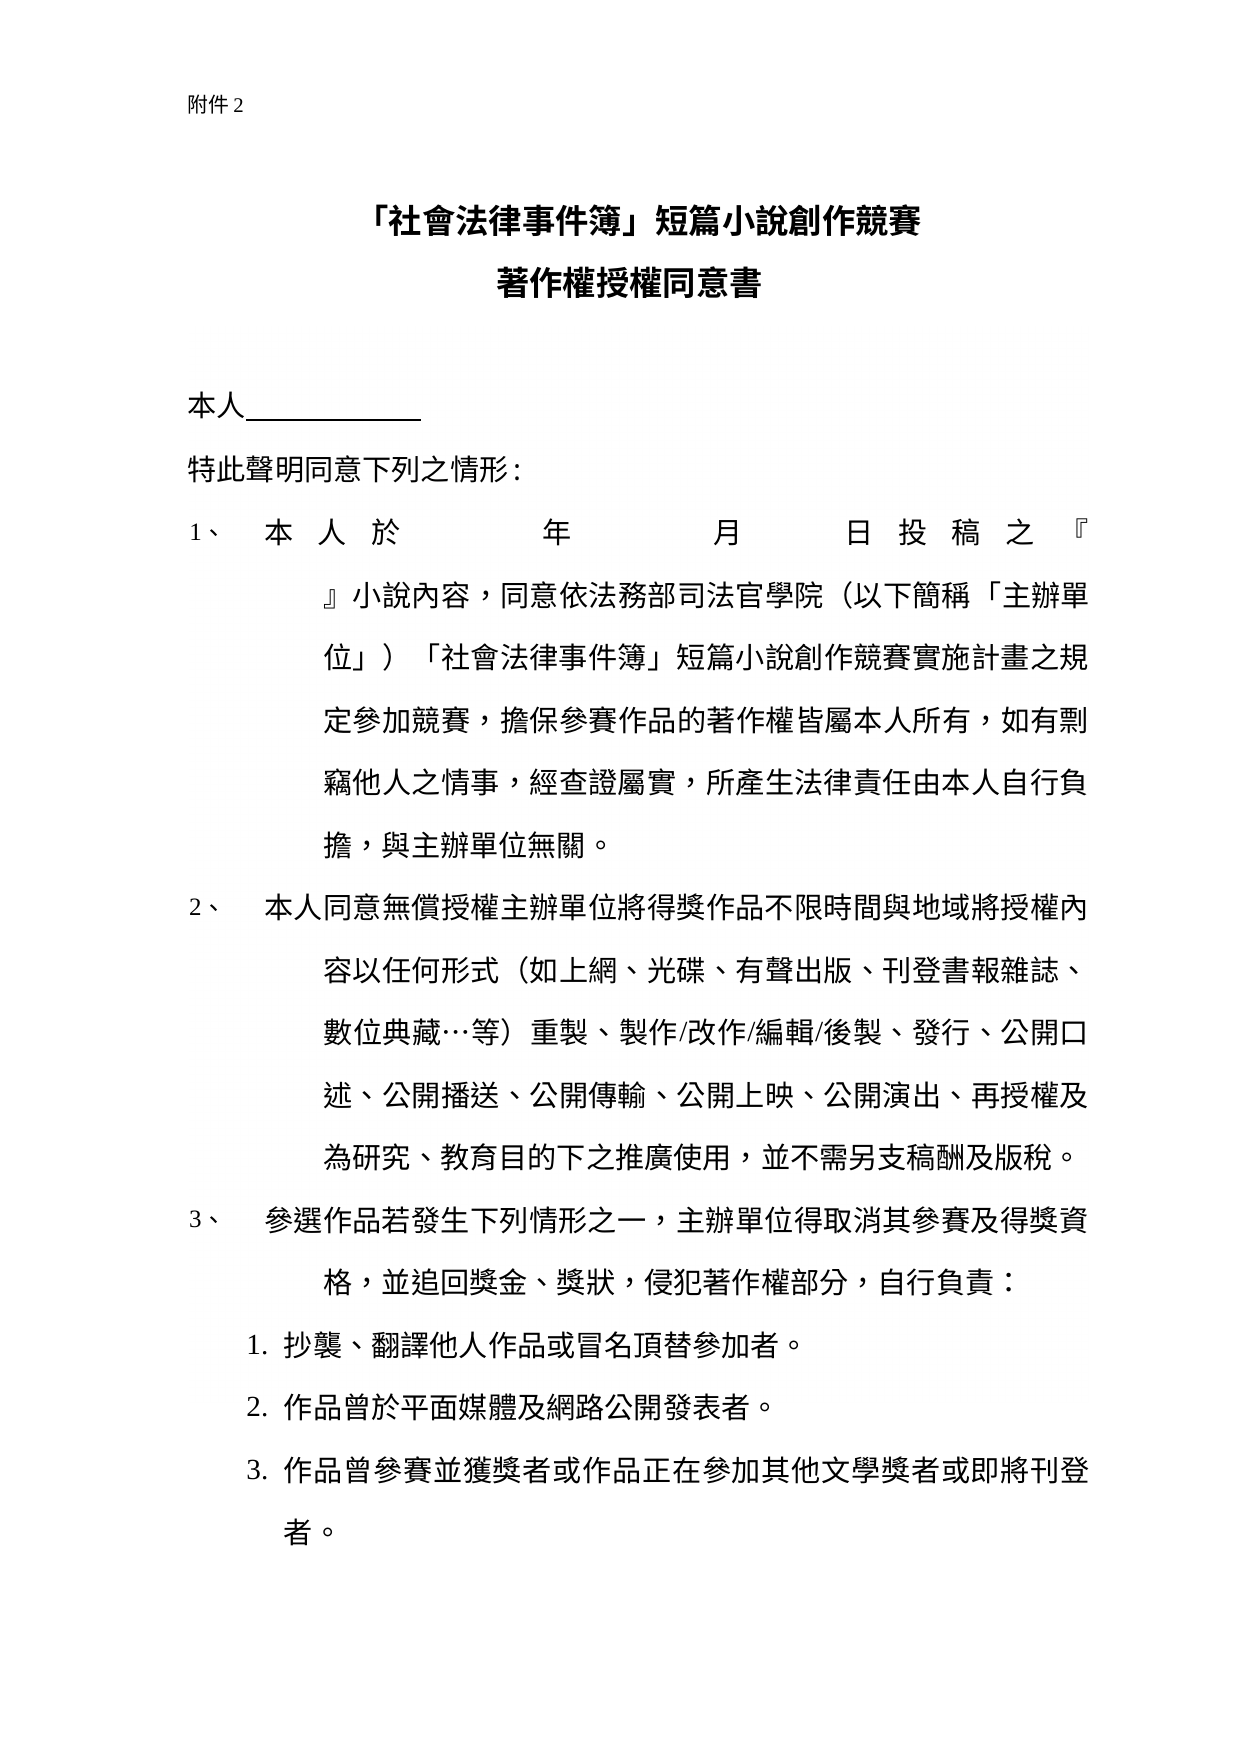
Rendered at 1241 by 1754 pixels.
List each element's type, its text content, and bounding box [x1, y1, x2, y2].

text 著作權授權同意書 [187, 239, 1090, 302]
list 作品曾參賽並獲獎者或作品正在參加其他文學獎者或即將刊登者。 [246, 1427, 1090, 1552]
text 「社會法律事件簿」短篇小說創作競賽 [187, 177, 1090, 239]
list 作品曾於平面媒體及網路公開發表者。 [246, 1364, 1090, 1427]
